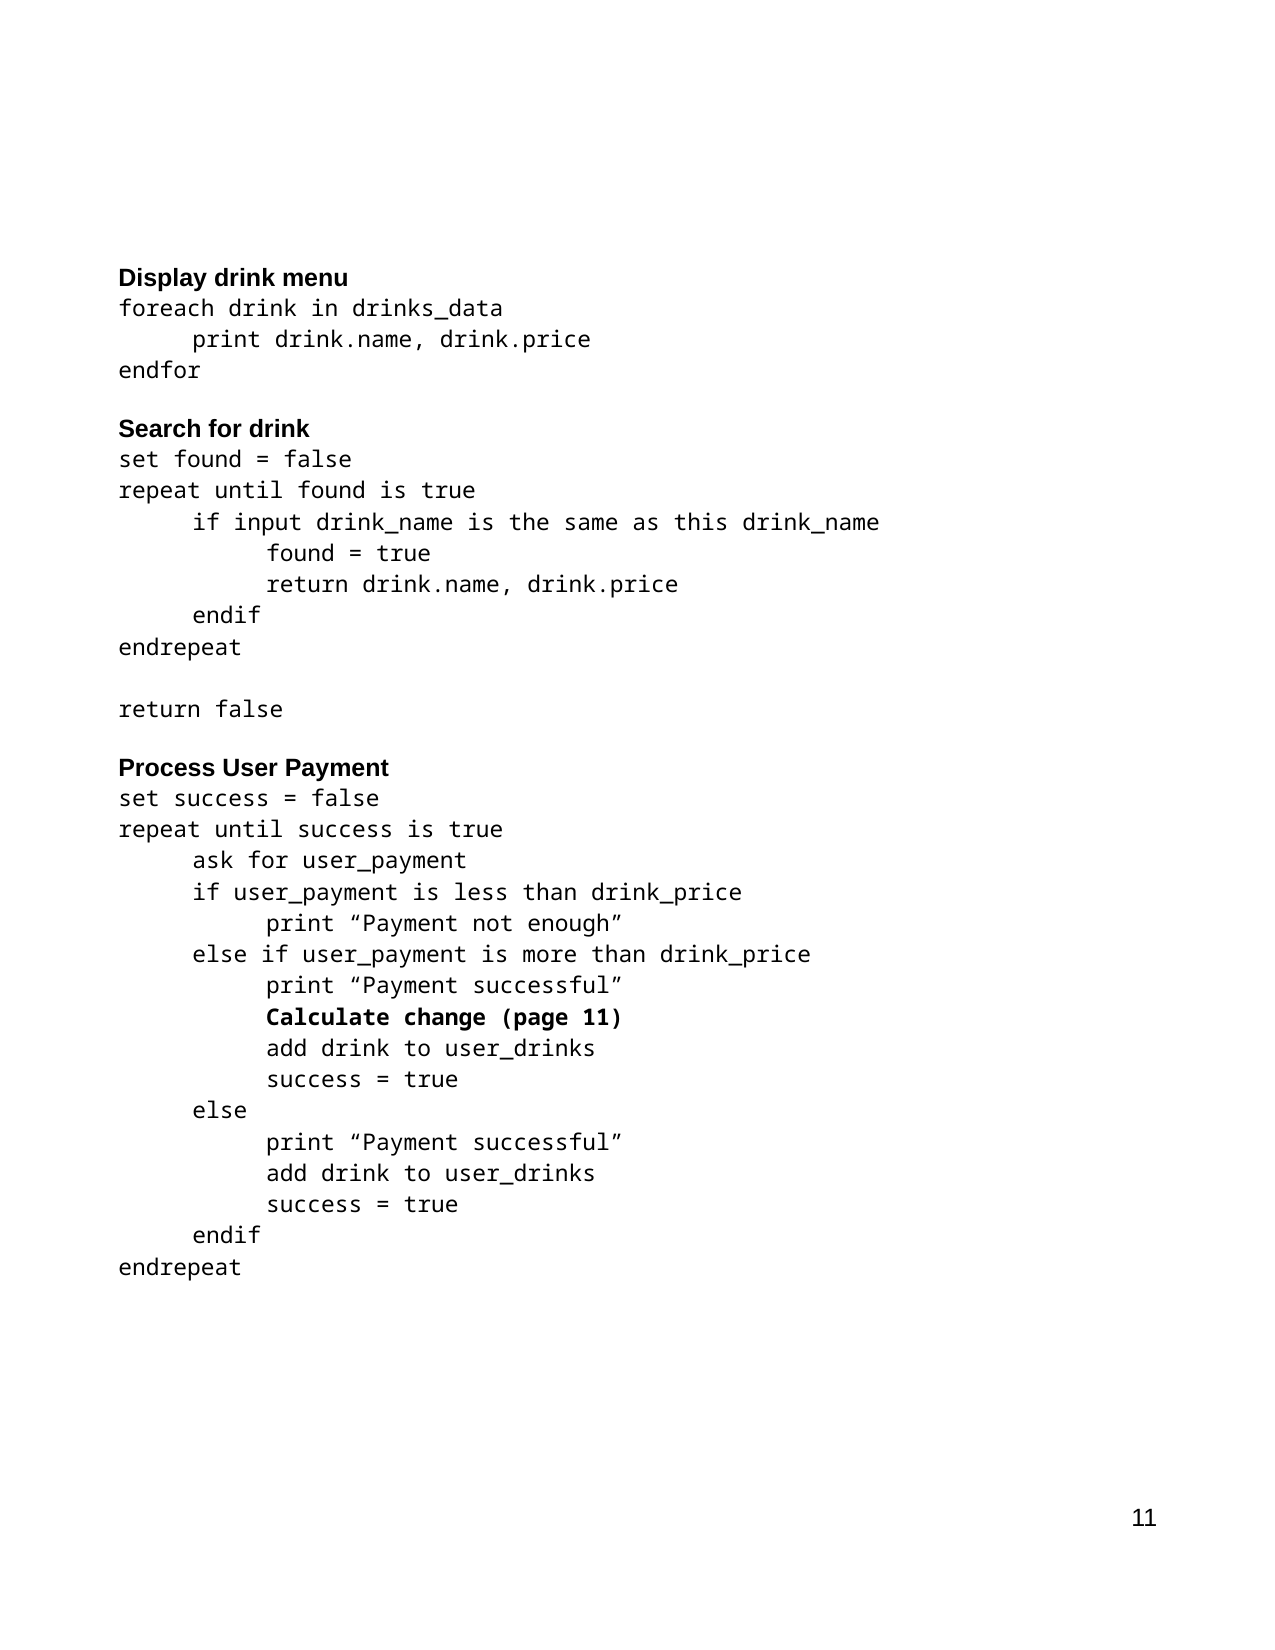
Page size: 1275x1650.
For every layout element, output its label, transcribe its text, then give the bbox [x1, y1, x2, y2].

text success = true [118, 1063, 1157, 1094]
text foreach drink in drinks_data [118, 292, 1157, 323]
text endrepeat [118, 1251, 1157, 1282]
text Calculate change (page 11) [118, 1001, 1157, 1032]
text Process User Payment [118, 753, 1157, 782]
text repeat until success is true [118, 813, 1157, 844]
text if user_payment is less than drink_price [118, 876, 1157, 907]
text endif [118, 599, 1157, 631]
text return false [118, 693, 1157, 724]
text Search for drink [118, 414, 1157, 443]
text return drink.name, drink.price [118, 568, 1157, 599]
text Display drink menu [118, 263, 1157, 292]
text endif [118, 1219, 1157, 1251]
text print “Payment not enough” [118, 907, 1157, 938]
text set found = false [118, 443, 1157, 474]
text print “Payment successful” [118, 969, 1157, 1001]
text endfor [118, 354, 1157, 386]
text print drink.name, drink.price [118, 323, 1157, 354]
text if input drink_name is the same as this drink_name [118, 506, 1157, 537]
text add drink to user_drinks [118, 1157, 1157, 1188]
text print “Payment successful” [118, 1126, 1157, 1157]
text ask for user_payment [118, 844, 1157, 876]
text found = true [118, 537, 1157, 568]
text else if user_payment is more than drink_price [118, 938, 1157, 969]
text else [118, 1094, 1157, 1126]
text endrepeat [118, 631, 1157, 662]
text add drink to user_drinks [118, 1032, 1157, 1063]
text repeat until found is true [118, 474, 1157, 506]
text set success = false [118, 782, 1157, 813]
text success = true [118, 1188, 1157, 1219]
